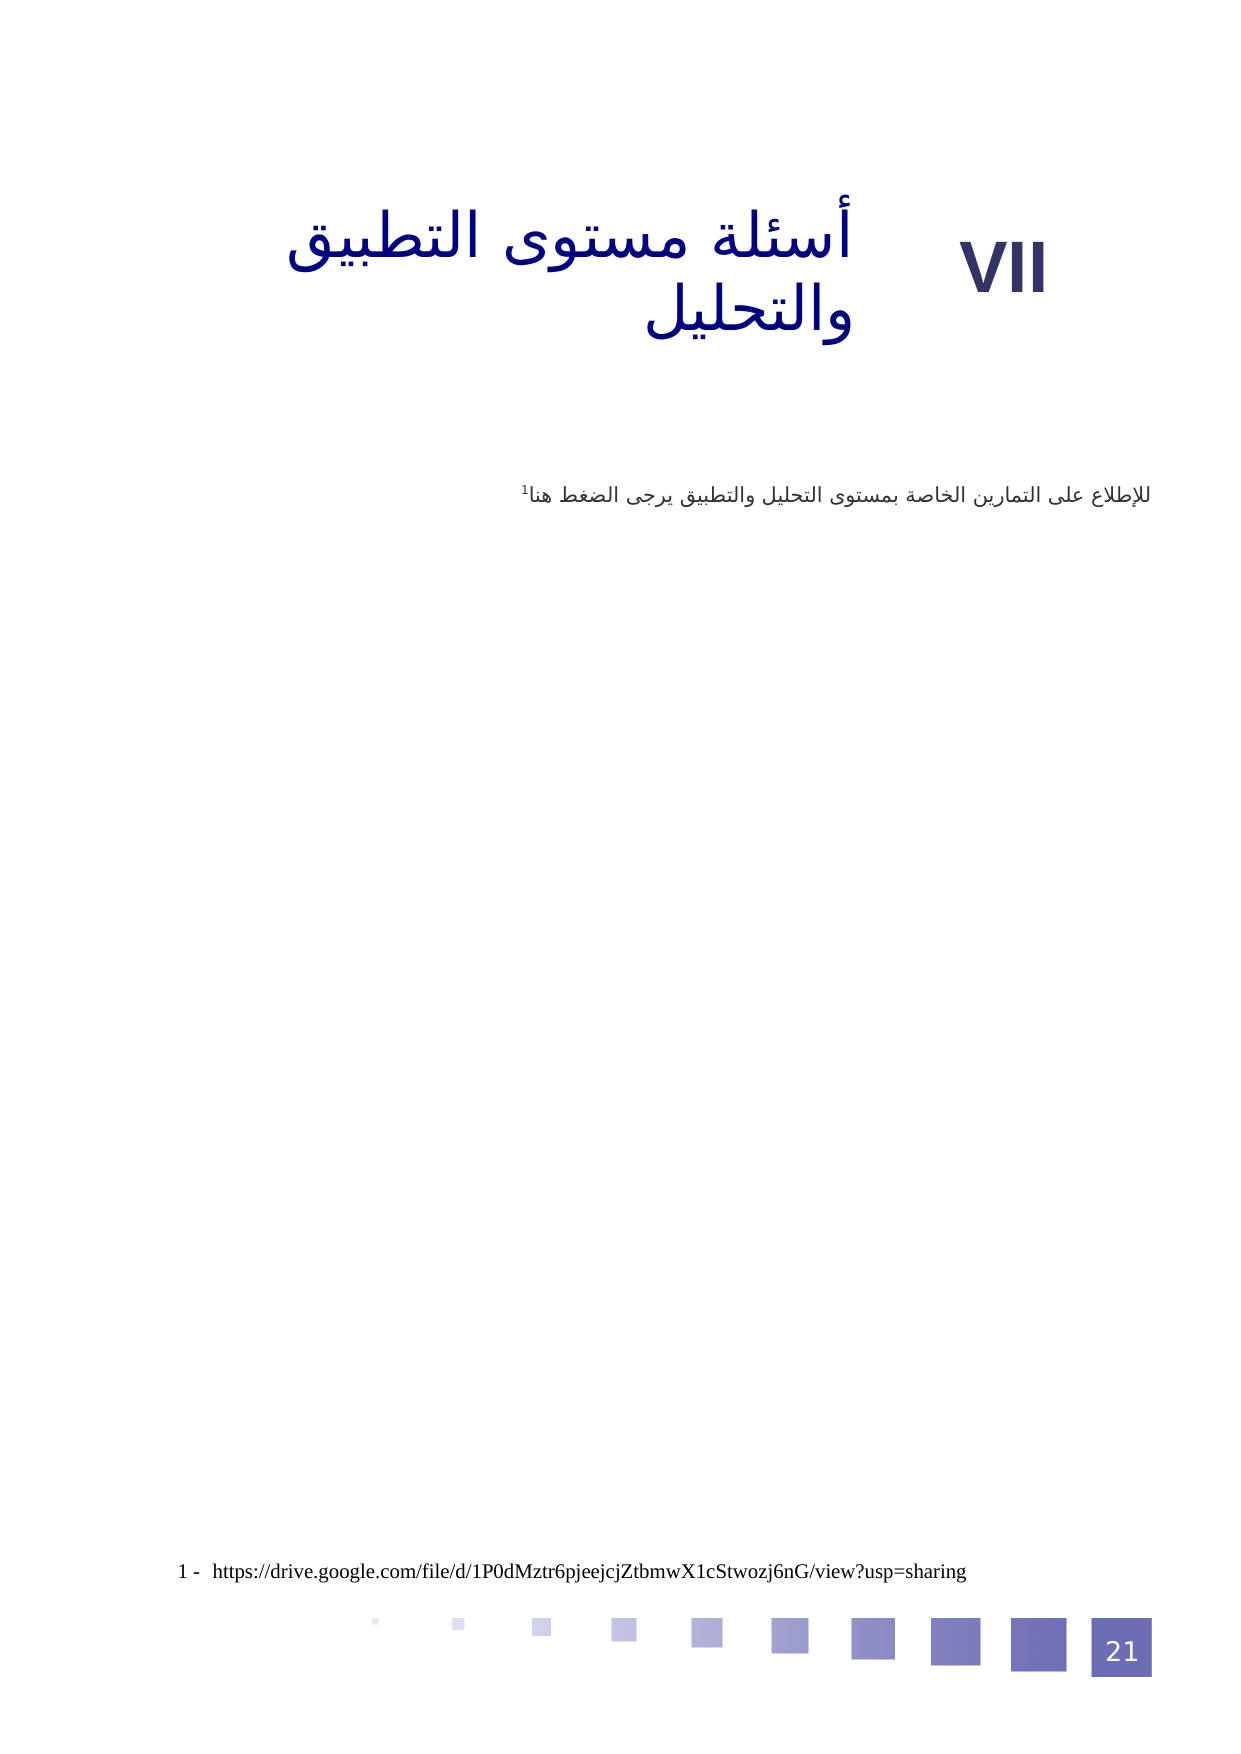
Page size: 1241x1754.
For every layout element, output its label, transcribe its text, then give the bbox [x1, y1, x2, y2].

text https://drive.google.com/file/d/1P0dMztr6pjeejcjZtbmwX1cStwozj6nG/view?usp=sharing [177, 1559, 1152, 1583]
text VII [903, 227, 1104, 308]
text للإطلاع على التمارين الخاصة بمستوى التحليل والتطبيق يرجى الضغط هنا [266, 483, 1152, 508]
title VII-أسئلة مستوى التطبيق والتحليل [213, 199, 856, 345]
picture [177, 1618, 1152, 1677]
